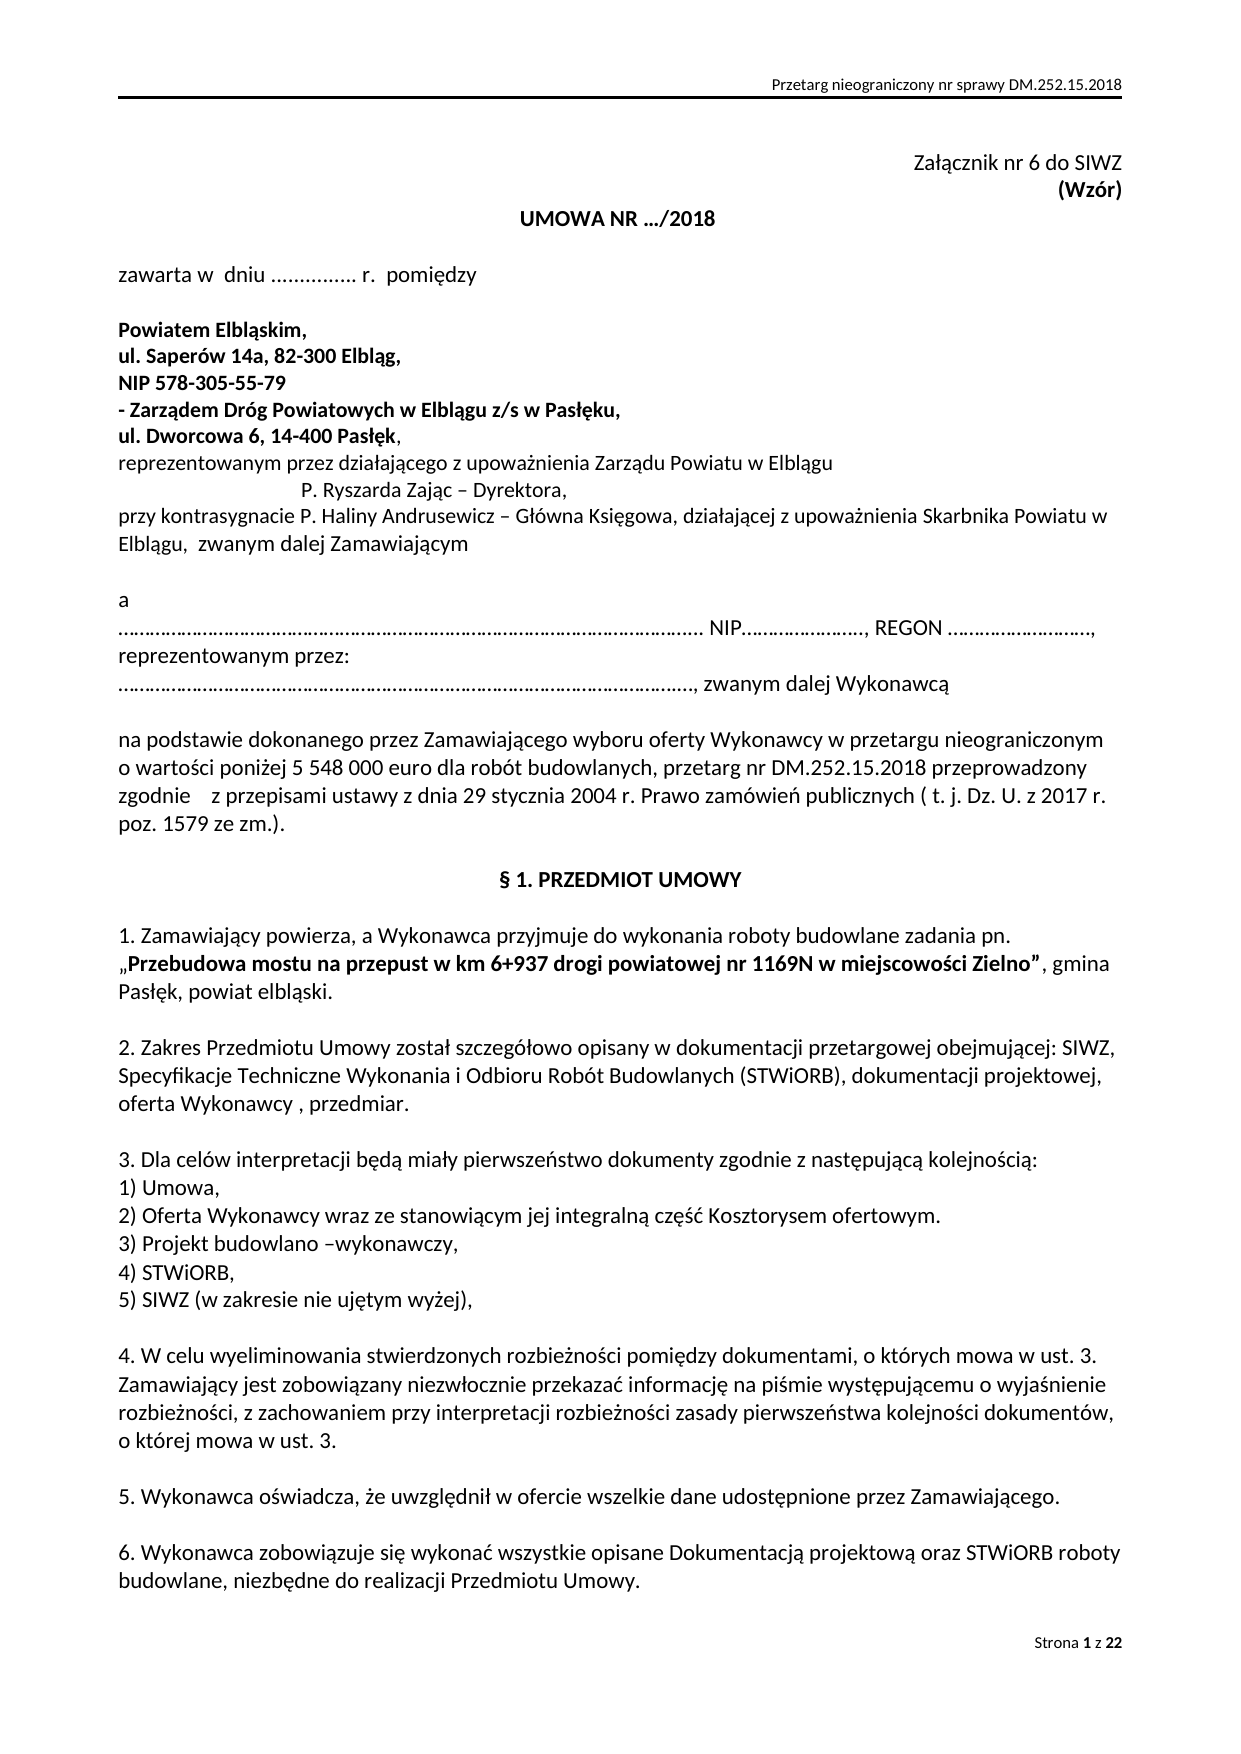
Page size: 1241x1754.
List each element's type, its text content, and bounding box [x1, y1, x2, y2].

text …………………………………………………………………………………………….…, zwanym dalej Wykonawcą [118, 669, 1122, 697]
text 5) SIWZ (w zakresie nie ujętym wyżej), [118, 1286, 1122, 1314]
text ………………………………………………………………………………………………... NIP………………….., REGON ………………………, reprezentowanym przez: [118, 613, 1122, 669]
text ul. Dworcowa 6, 14-400 Pasłęk, [118, 422, 1122, 449]
text 1. Zamawiający powierza, a Wykonawca przyjmuje do wykonania roboty budowlane zadania pn. „Przebudowa mostu na przepust w km 6+937 drogi powiatowej nr 1169N w miejscowości Zielno”, gmina Pasłęk, powiat elbląski. [118, 921, 1122, 1005]
text przy kontrasygnacie P. Haliny Andrusewicz – Główna Księgowa, działającej z upoważnienia Skarbnika Powiatu w Elblągu, zwanym dalej Zamawiającym [118, 502, 1122, 557]
text - Zarządem Dróg Powiatowych w Elblągu z/s w Pasłęku, [118, 396, 1122, 422]
text UMOWA NR …/2018 [118, 204, 1122, 232]
text 3. Dla celów interpretacji będą miały pierwszeństwo dokumenty zgodnie z następującą kolejnością: [118, 1146, 1122, 1173]
text 3) Projekt budowlano –wykonawczy, [118, 1229, 1122, 1258]
text (Wzór) [118, 176, 1122, 204]
text reprezentowanym przez działającego z upoważnienia Zarządu Powiatu w Elblągu [118, 449, 1122, 476]
text ul. Saperów 14a, 82-300 Elbląg, [118, 342, 1122, 369]
text zawarta w dniu ............... r. pomiędzy [118, 260, 1122, 288]
text P. Ryszarda Zając – Dyrektora, [118, 476, 1122, 502]
text Załącznik nr 6 do SIWZ [118, 148, 1122, 176]
text na podstawie dokonanego przez Zamawiającego wyboru oferty Wykonawcy w przetargu nieograniczonym o wartości poniżej 5 548 000 euro dla robót budowlanych, przetarg nr DM.252.15.2018 przeprowadzony zgodnie z przepisami ustawy z dnia 29 stycznia 2004 r. Prawo zamówień publicznych ( t. j. Dz. U. z 2017 r. poz. 1579 ze zm.). [118, 725, 1122, 837]
text NIP 578-305-55-79 [118, 369, 1122, 396]
text a [118, 585, 1122, 613]
text 4. W celu wyeliminowania stwierdzonych rozbieżności pomiędzy dokumentami, o których mowa w ust. 3. Zamawiający jest zobowiązany niezwłocznie przekazać informację na piśmie występującemu o wyjaśnienie rozbieżności, z zachowaniem przy interpretacji rozbieżności zasady pierwszeństwa kolejności dokumentów, o której mowa w ust. 3. [118, 1342, 1122, 1454]
text 6. Wykonawca zobowiązuje się wykonać wszystkie opisane Dokumentacją projektową oraz STWiORB roboty budowlane, niezbędne do realizacji Przedmiotu Umowy. [118, 1538, 1122, 1594]
text 4) STWiORB, [118, 1258, 1122, 1286]
text 2) Oferta Wykonawcy wraz ze stanowiącym jej integralną część Kosztorysem ofertowym. [118, 1202, 1122, 1229]
text 5. Wykonawca oświadcza, że uwzględnił w ofercie wszelkie dane udostępnione przez Zamawiającego. [118, 1482, 1122, 1510]
text 2. Zakres Przedmiotu Umowy został szczegółowo opisany w dokumentacji przetargowej obejmującej: SIWZ, Specyfikacje Techniczne Wykonania i Odbioru Robót Budowlanych (STWiORB), dokumentacji projektowej, oferta Wykonawcy , przedmiar. [118, 1033, 1122, 1117]
text Powiatem Elbląskim, [118, 316, 1122, 342]
text 1) Umowa, [118, 1173, 1122, 1202]
text § 1. PRZEDMIOT UMOWY [118, 865, 1122, 893]
